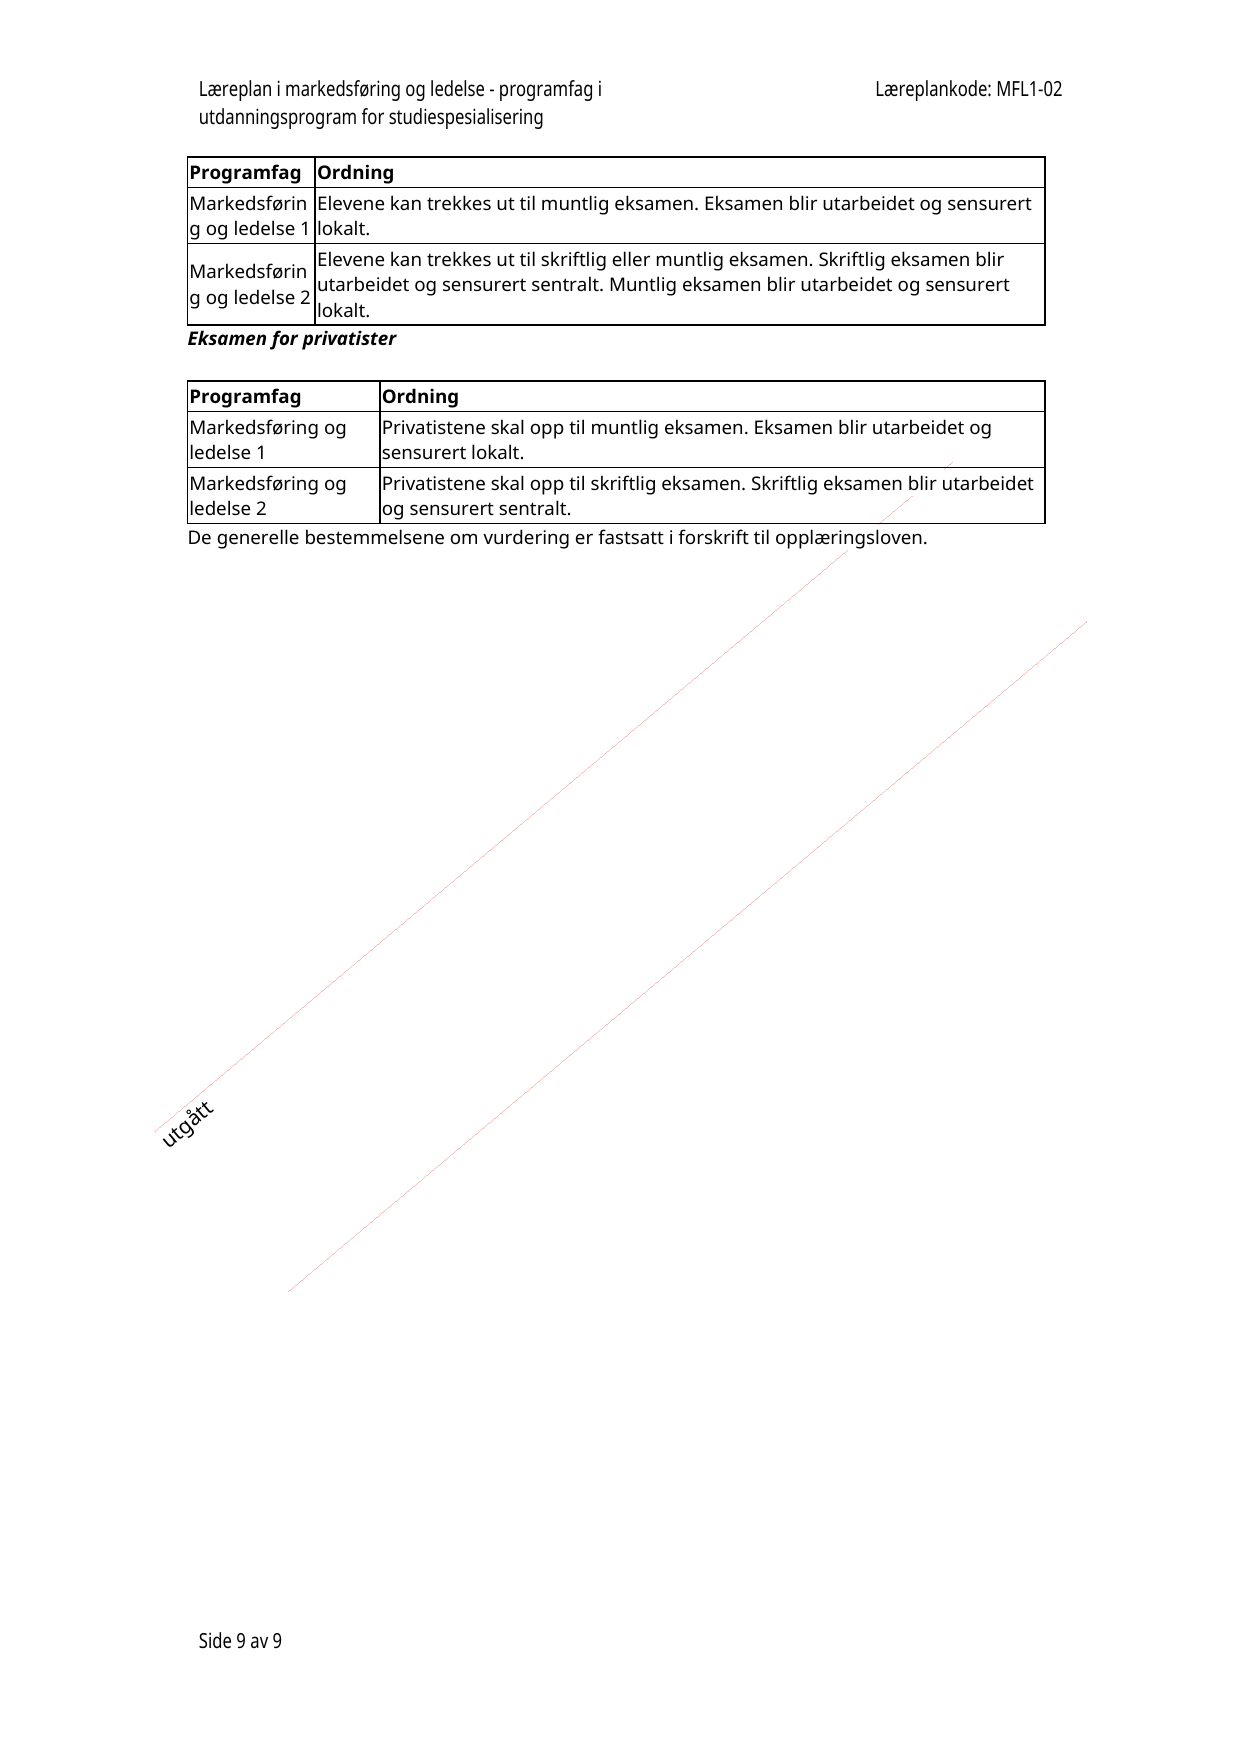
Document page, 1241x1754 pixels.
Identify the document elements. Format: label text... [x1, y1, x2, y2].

text Eksamen for privatister [398, 326, 1053, 351]
table_cell Markedsføring og ledelse 2 [188, 244, 314, 324]
text De generelle bestemmelsene om vurdering er fastsatt i forskrift til opplæringsloven. [879, 524, 1053, 550]
